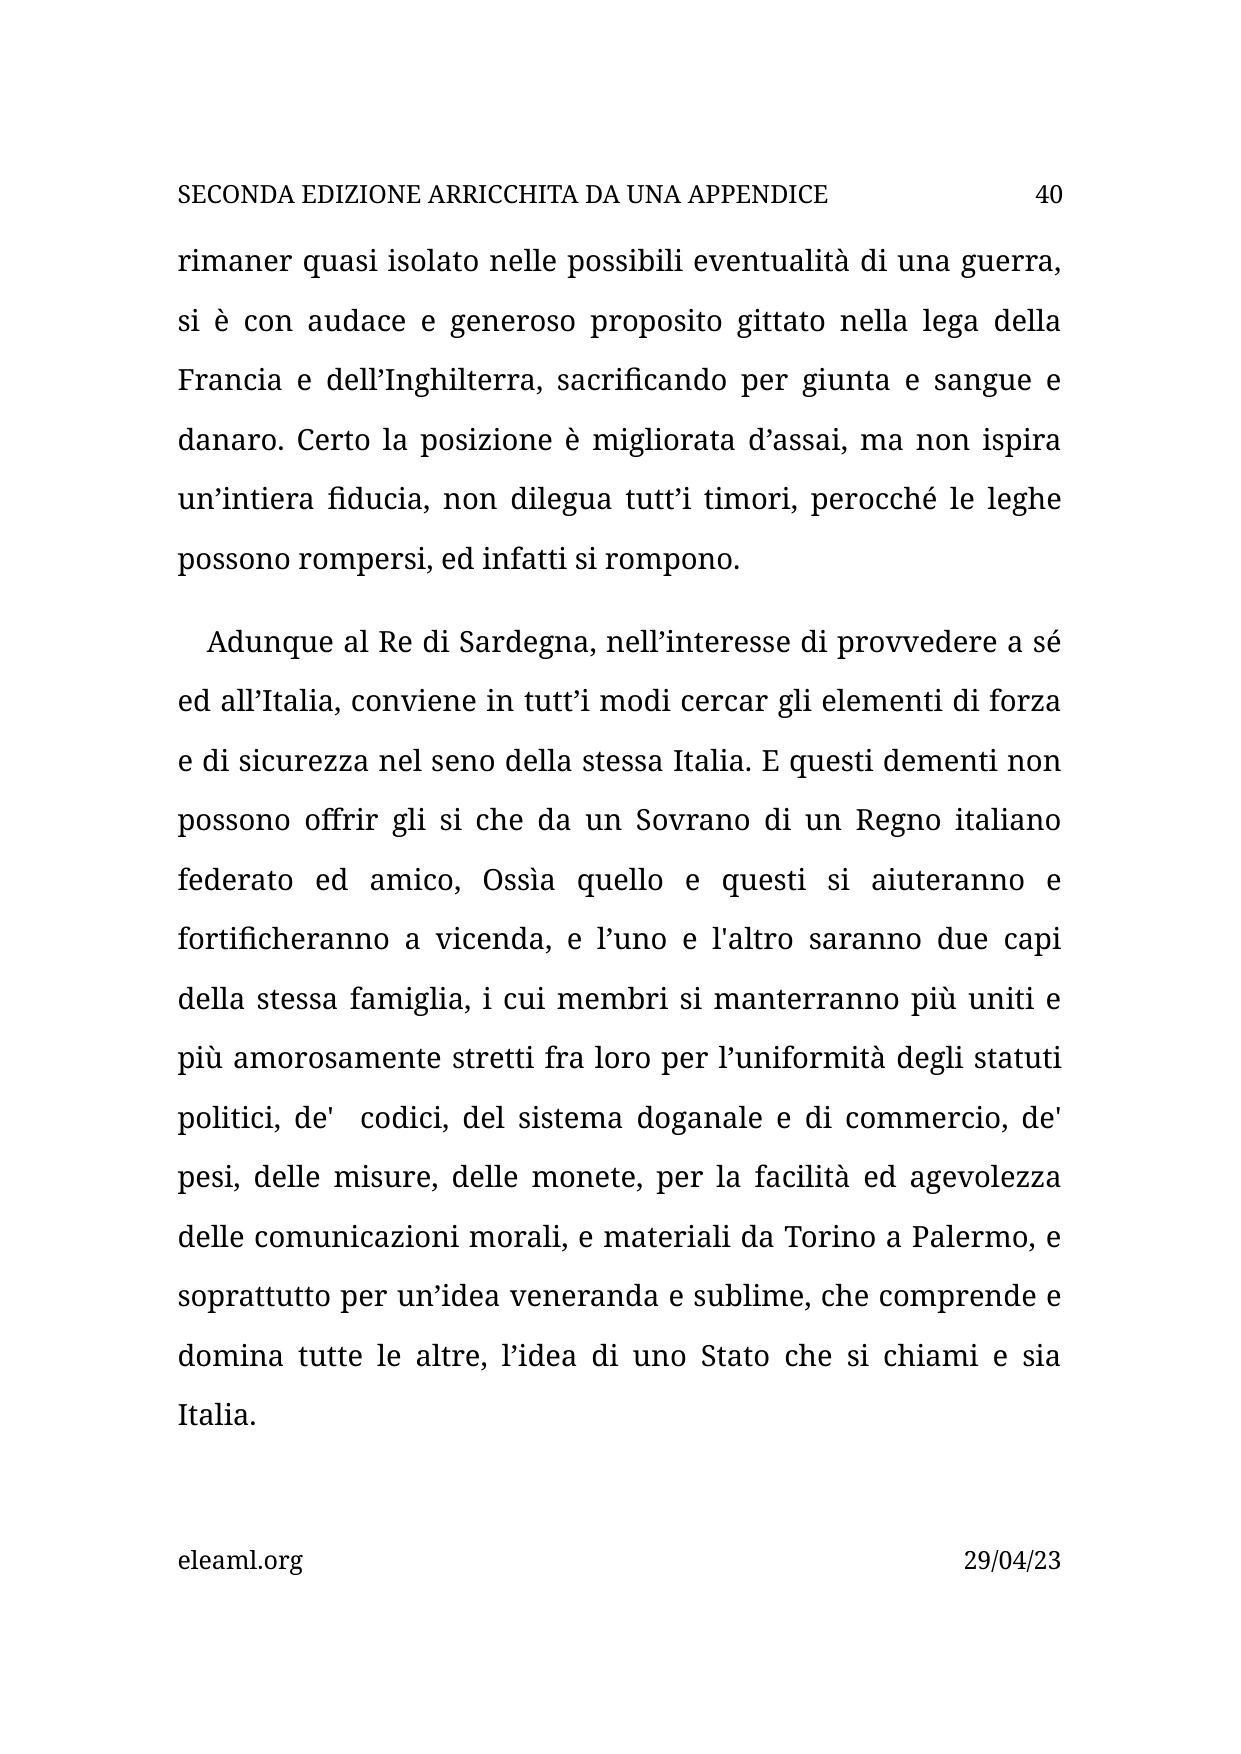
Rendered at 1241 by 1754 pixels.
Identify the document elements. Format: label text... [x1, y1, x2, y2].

text rimaner quasi isolato nelle possibili eventualità di una guerra, si è con audace e generoso proposito gittato nella lega della Francia e dell’Inghilterra, sacrificando per giunta e sangue e danaro. Certo la posizione è migliorata d’assai, ma non ispira un’intiera fiducia, non dilegua tutt’i timori, perocché le leghe possono rompersi, ed infatti si rompono. [177, 241, 1063, 578]
text Adunque al Re di Sardegna, nell’interesse di provvedere a sé ed all’Italia, conviene in tutt’i modi cercar gli elementi di forza e di sicurezza nel seno della stessa Italia. E questi dementi non possono offrir gli si che da un Sovrano di un Regno italiano federato ed amico, Ossìa quello e questi si aiuteranno e fortificheranno a vicenda, e l’uno e l'altro saranno due capi della stessa famiglia, i cui membri si manterranno più uniti e più amorosamente stretti fra loro per l’uniformità degli statuti politici, de' codici, del sistema doganale e di commercio, de' pesi, delle misure, delle monete, per la facilità ed agevolezza delle comunicazioni morali, e materiali da Torino a Palermo, e soprattutto per un’idea veneranda e sublime, che comprende e domina tutte le altre, l’idea di uno Stato che si chiami e sia Italia. [177, 621, 1063, 1434]
